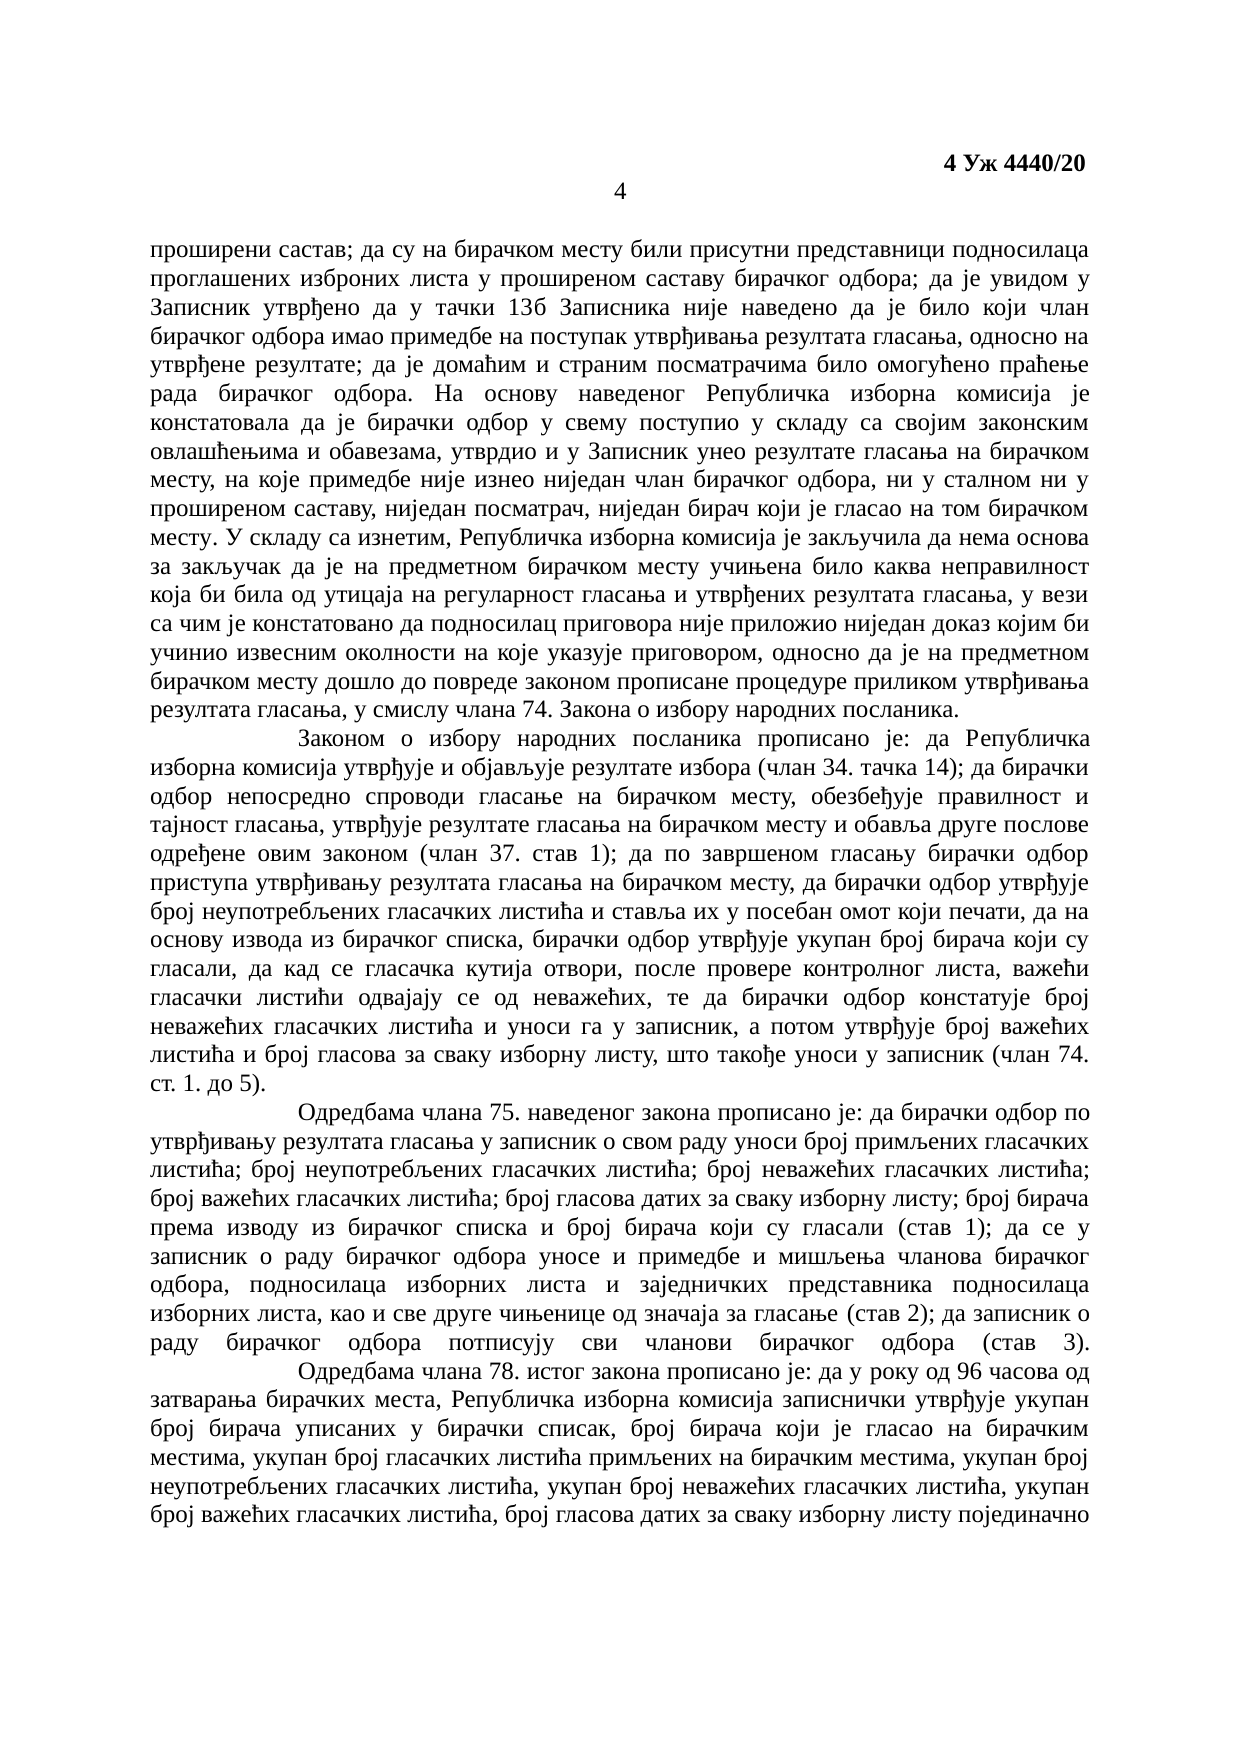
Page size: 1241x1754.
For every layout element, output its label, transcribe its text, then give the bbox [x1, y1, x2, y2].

text Одредбама члана 75. наведеног закона прописано је: да бирачки одбор по утврђивању резултата гласања у записник о свом раду уноси број примљених гласачких листића; број неупотребљених гласачких листића; број неважећих гласачких листића; број важећих гласачких листића; број гласова датих за сваку изборну листу; број бирача према изводу из бирачког списка и број бирача који су гласали (став 1); да се у записник о раду бирачког одбора уносе и примедбе и мишљења чланова бирачког одбора, подносилаца изборних листа и заједничких представника подносилаца изборних листа, као и све друге чињенице од значаја за гласање (став 2); да записник о раду бирачког одбора потписују сви чланови бирачког одбора (став 3). Одредбама члана 78. истог закона прописано је: да у року од 96 часова од затварања бирачких места, Републичка изборна комисија записнички утврђује укупан број бирача уписаних у бирачки списак, број бирача који је гласао на бирачким местима, укупан број гласачких листића примљених на бирачким местима, укупан број неупотребљених гласачких листића, укупан број неважећих гласачких листића, укупан број важећих гласачких листића, број гласова датих за сваку изборну листу појединачно [150, 1097, 1090, 1528]
text проширени састав; да су на бирачком месту били присутни представници подносилаца проглашених изброних листа у проширеном саставу бирачког одбора; да је увидом у Записник утврђено да у тачки 13б Записника није наведено да је било који члан бирачког одбора имао примедбе на поступак утврђивања резултата гласања, односно на утврђене резултате; да је домаћим и страним посматрачима било омогућено праћење рада бирачког одбора. На основу наведеног Републичка изборна комисија је констатовала да је бирачки одбор у свему поступио у складу са својим законским овлашћењима и обавезама, утврдио и у Записник унео резултате гласања на бирачком месту, на које примедбе није изнео ниједан члан бирачког одбора, ни у сталном ни у проширеном саставу, ниједан посматрач, ниједан бирач који је гласао на том бирачком месту. У складу са изнетим, Републичка изборна комисија је закључила да нема основа за закључак да је на предметном бирачком месту учињена било каква неправилност која би била од утицаја на регуларност гласања и утврђених резултата гласања, у вези са чим је констатовано да подносилац приговора није приложио ниједан доказ којим би учинио извесним околности на које указује приговором, односно да је на предметном бирачком месту дошло до повреде законом прописане процедуре приликом утврђивања резултата гласања, у смислу члана 74. Закона о избору народних посланика. [150, 234, 1090, 723]
text Законом о избору народних посланика прописано је: да Републичка изборна комисија утврђује и објављује резултате избора (члан 34. тачка 14); да бирачки одбор непосредно спроводи гласање на бирачком месту, обезбеђује правилност и тајност гласања, утврђује резултате гласања на бирачком месту и обавља друге послове одређене овим законом (члан 37. став 1); да по завршеном гласању бирачки одбор приступа утврђивању резултата гласања на бирачком месту, да бирачки одбор утврђује број неупотребљених гласачких листића и ставља их у посебан омот који печати, да на основу извода из бирачког списка, бирачки одбор утврђује укупан број бирача који су гласали, да кад се гласачка кутија отвори, после провере контролног листа, важећи гласачки листићи одвајају се од неважећих, те да бирачки одбор констатује број неважећих гласачких листића и уноси га у записник, а потом утврђује број важећих листића и број гласова за сваку изборну листу, што такође уноси у записник (члан 74. ст. 1. до 5). [150, 723, 1090, 1097]
